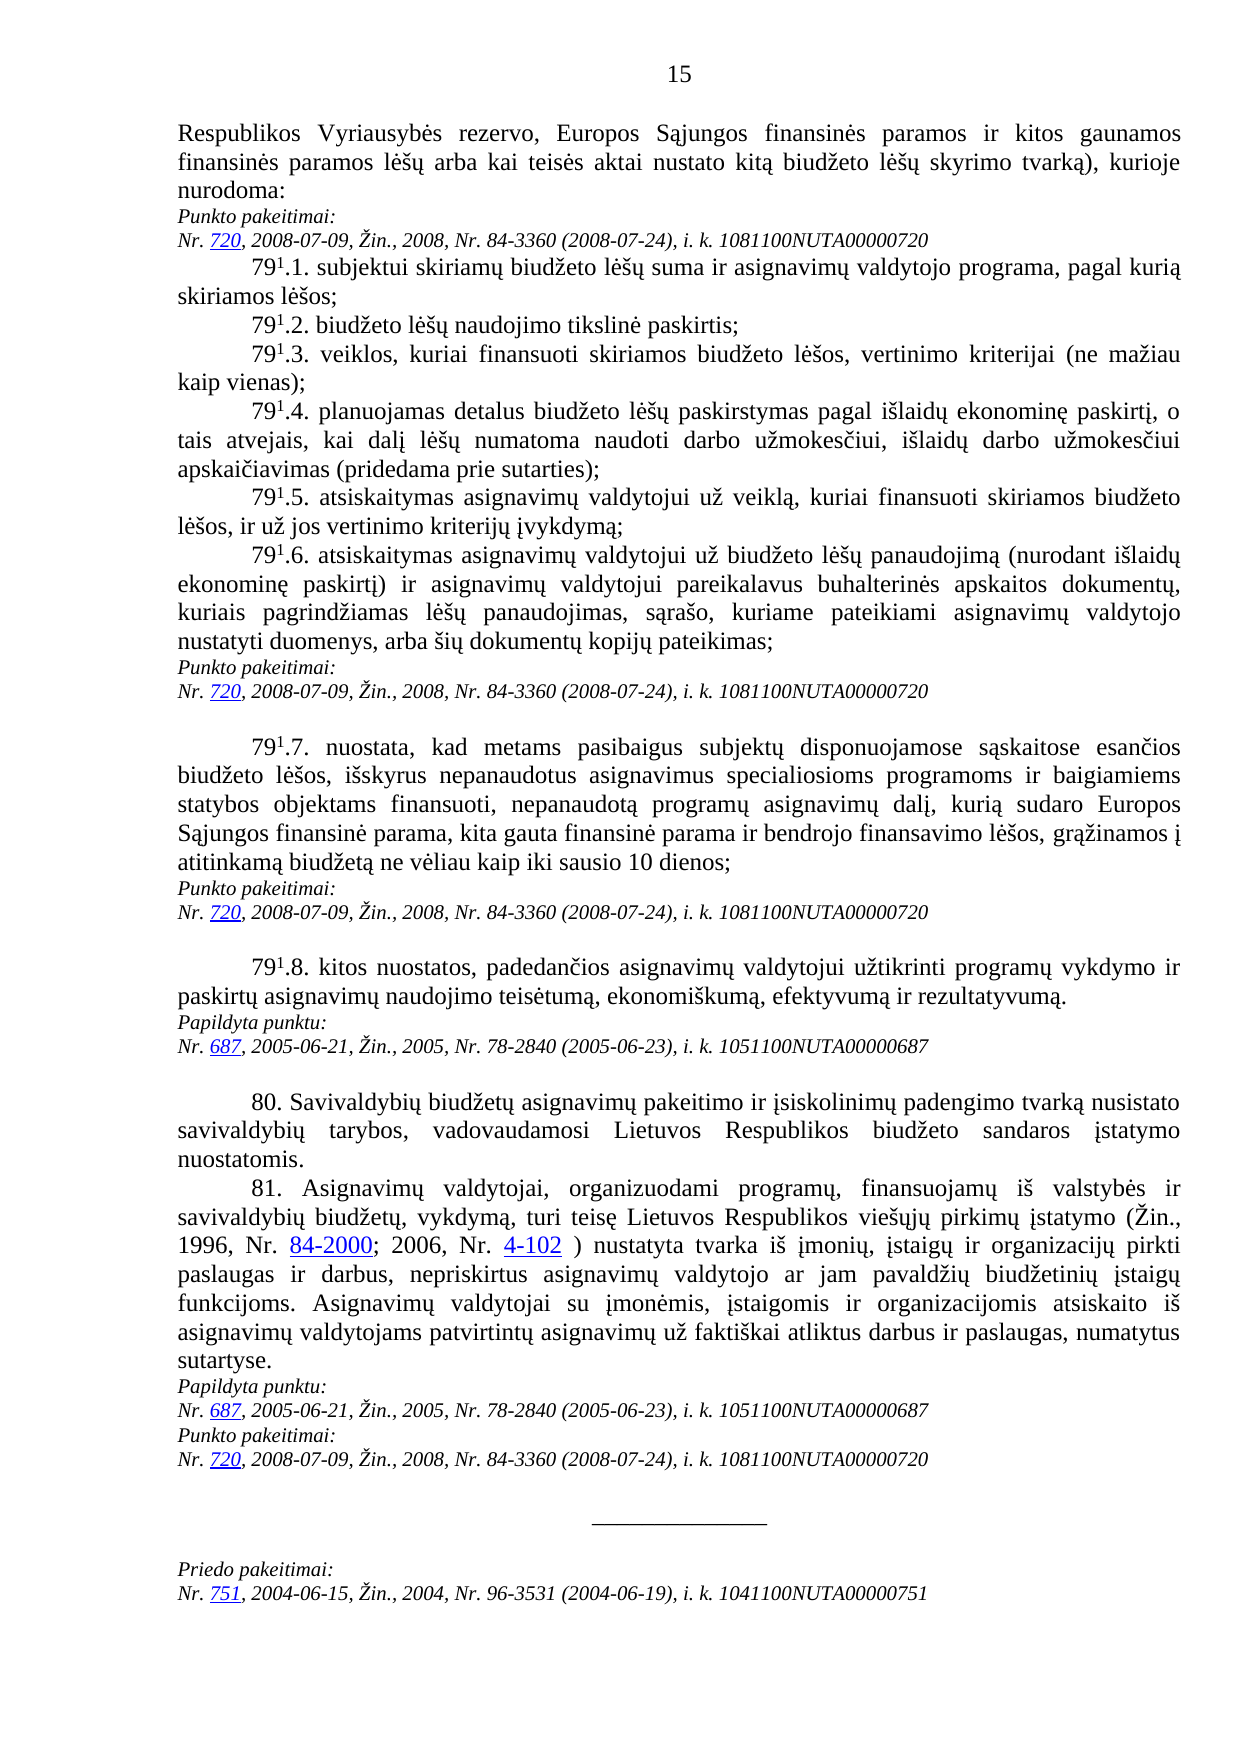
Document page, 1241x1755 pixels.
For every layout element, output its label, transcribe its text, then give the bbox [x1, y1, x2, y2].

text Nr. 687, 2005-06-21, Žin., 2005, Nr. 78-2840 (2005-06-23), i. k. 1051100NUTA00000687 [177, 1398, 1181, 1422]
text Punkto pakeitimai: [177, 1422, 1181, 1447]
text ______________ [177, 1499, 1181, 1528]
text 791.2. biudžeto lėšų naudojimo tikslinė paskirtis; [177, 310, 1181, 339]
text Respublikos Vyriausybės rezervo, Europos Sąjungos finansinės paramos ir kitos gaunamos finansinės paramos lėšų arba kai teisės aktai nustato kitą biudžeto lėšų skyrimo tvarką), kurioje nurodoma: [177, 118, 1181, 204]
text Nr. 687, 2005-06-21, Žin., 2005, Nr. 78-2840 (2005-06-23), i. k. 1051100NUTA00000687 [177, 1034, 1181, 1058]
text Nr. 751, 2004-06-15, Žin., 2004, Nr. 96-3531 (2004-06-19), i. k. 1041100NUTA00000751 [177, 1581, 1181, 1605]
text 791.4. planuojamas detalus biudžeto lėšų paskirstymas pagal išlaidų ekonominę paskirtį, o tais atvejais, kai dalį lėšų numatoma naudoti darbo užmokesčiui, išlaidų darbo užmokesčiui apskaičiavimas (pridedama prie sutarties); [177, 396, 1181, 482]
text 791.5. atsiskaitymas asignavimų valdytojui už veiklą, kuriai finansuoti skiriamos biudžeto lėšos, ir už jos vertinimo kriterijų įvykdymą; [177, 482, 1181, 540]
text Punkto pakeitimai: [177, 655, 1181, 679]
text Nr. 720, 2008-07-09, Žin., 2008, Nr. 84-3360 (2008-07-24), i. k. 1081100NUTA00000720 [177, 228, 1181, 252]
text Papildyta punktu: [177, 1010, 1181, 1034]
text Punkto pakeitimai: [177, 876, 1181, 900]
text Punkto pakeitimai: [177, 204, 1181, 228]
text 791.8. kitos nuostatos, padedančios asignavimų valdytojui užtikrinti programų vykdymo ir paskirtų asignavimų naudojimo teisėtumą, ekonomiškumą, efektyvumą ir rezultatyvumą. [177, 952, 1181, 1010]
text Nr. 720, 2008-07-09, Žin., 2008, Nr. 84-3360 (2008-07-24), i. k. 1081100NUTA00000720 [177, 1447, 1181, 1471]
text Nr. 720, 2008-07-09, Žin., 2008, Nr. 84-3360 (2008-07-24), i. k. 1081100NUTA00000720 [177, 900, 1181, 924]
text 791.6. atsiskaitymas asignavimų valdytojui už biudžeto lėšų panaudojimą (nurodant išlaidų ekonominę paskirtį) ir asignavimų valdytojui pareikalavus buhalterinės apskaitos dokumentų, kuriais pagrindžiamas lėšų panaudojimas, sąrašo, kuriame pateikiami asignavimų valdytojo nustatyti duomenys, arba šių dokumentų kopijų pateikimas; [177, 540, 1181, 655]
text 791.1. subjektui skiriamų biudžeto lėšų suma ir asignavimų valdytojo programa, pagal kurią skiriamos lėšos; [177, 252, 1181, 310]
text Priedo pakeitimai: [177, 1557, 1181, 1581]
text 791.7. nuostata, kad metams pasibaigus subjektų disponuojamose sąskaitose esančios biudžeto lėšos, išskyrus nepanaudotus asignavimus specialiosioms programoms ir baigiamiems statybos objektams finansuoti, nepanaudotą programų asignavimų dalį, kurią sudaro Europos Sąjungos finansinė parama, kita gauta finansinė parama ir bendrojo finansavimo lėšos, grąžinamos į atitinkamą biudžetą ne vėliau kaip iki sausio 10 dienos; [177, 732, 1181, 876]
text 80. Savivaldybių biudžetų asignavimų pakeitimo ir įsiskolinimų padengimo tvarką nusistato savivaldybių tarybos, vadovaudamosi Lietuvos Respublikos biudžeto sandaros įstatymo nuostatomis. [177, 1087, 1181, 1173]
text 81. Asignavimų valdytojai, organizuodami programų, finansuojamų iš valstybės ir savivaldybių biudžetų, vykdymą, turi teisę Lietuvos Respublikos viešųjų pirkimų įstatymo (Žin., 1996, Nr. 84-2000; 2006, Nr. 4-102 ) nustatyta tvarka iš įmonių, įstaigų ir organizacijų pirkti paslaugas ir darbus, nepriskirtus asignavimų valdytojo ar jam pavaldžių biudžetinių įstaigų funkcijoms. Asignavimų valdytojai su įmonėmis, įstaigomis ir organizacijomis atsiskaito iš asignavimų valdytojams patvirtintų asignavimų už faktiškai atliktus darbus ir paslaugas, numatytus sutartyse. [177, 1173, 1181, 1374]
text Nr. 720, 2008-07-09, Žin., 2008, Nr. 84-3360 (2008-07-24), i. k. 1081100NUTA00000720 [177, 679, 1181, 703]
text 791.3. veiklos, kuriai finansuoti skiriamos biudžeto lėšos, vertinimo kriterijai (ne mažiau kaip vienas); [177, 339, 1181, 396]
text Papildyta punktu: [177, 1374, 1181, 1398]
